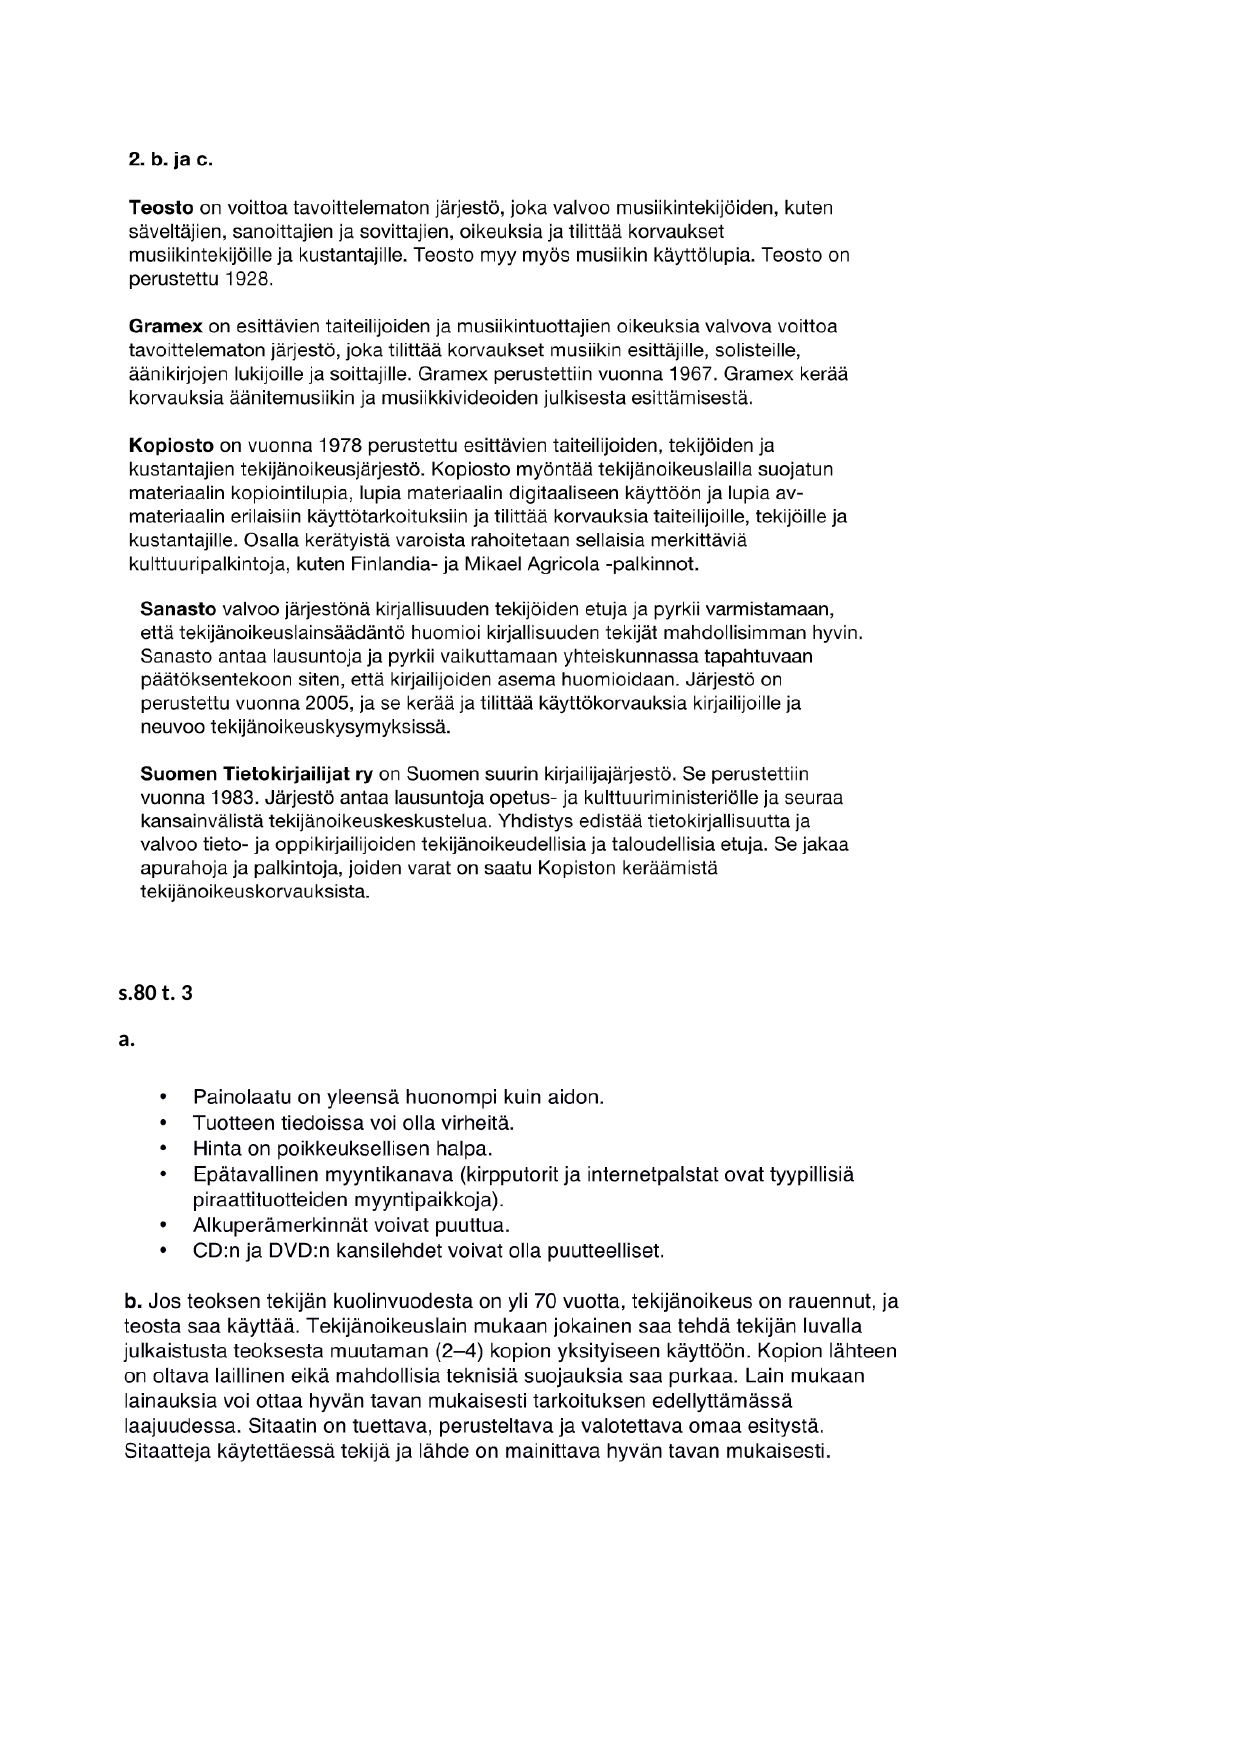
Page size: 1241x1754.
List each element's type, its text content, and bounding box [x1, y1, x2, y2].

text a. [118, 1024, 1122, 1052]
text s.80 t. 3 [118, 978, 1122, 1006]
